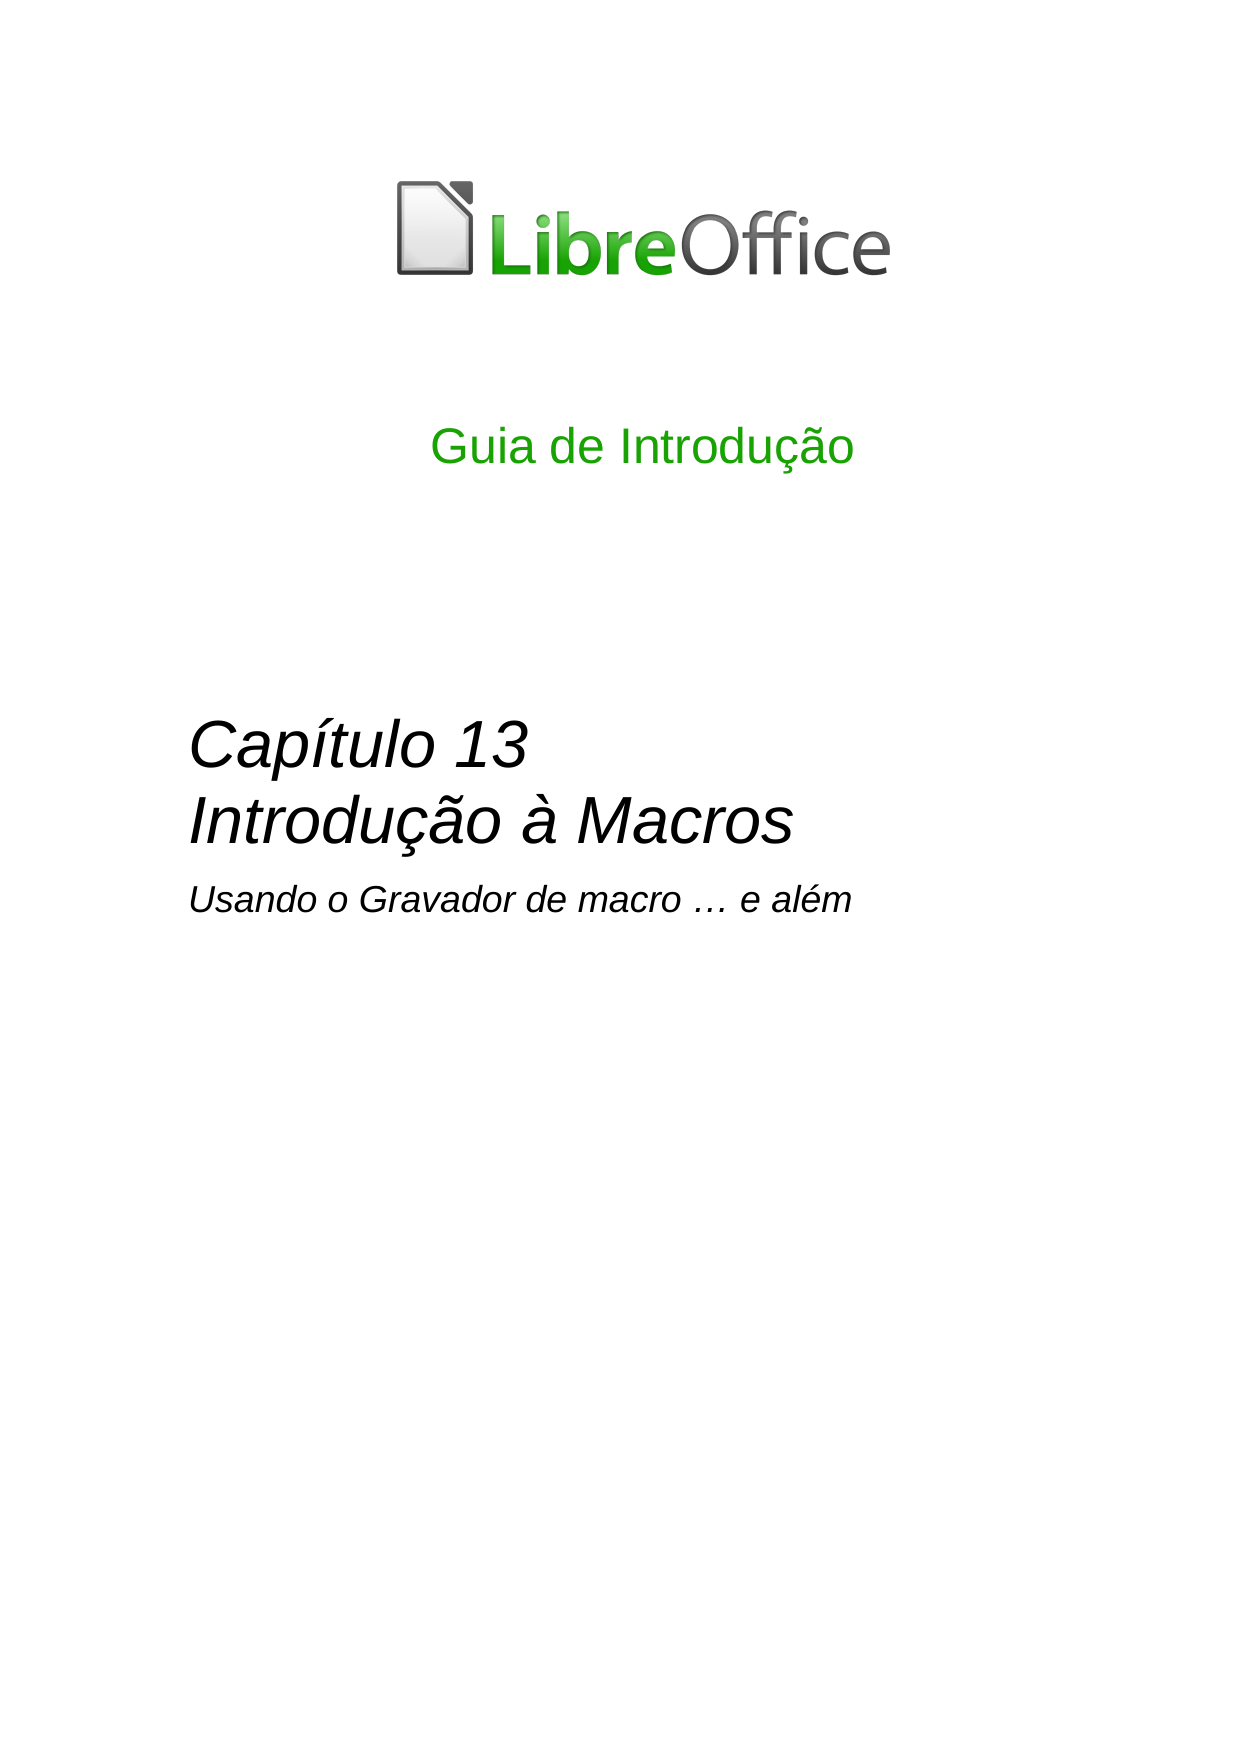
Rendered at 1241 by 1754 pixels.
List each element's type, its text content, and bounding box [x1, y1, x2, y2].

subtitle Usando o Gravador de macro … e além [188, 877, 1098, 921]
text Guia de Introdução [188, 416, 1098, 474]
title Capítulo 13 Introdução à Macros [188, 705, 1098, 858]
picture [392, 177, 893, 282]
